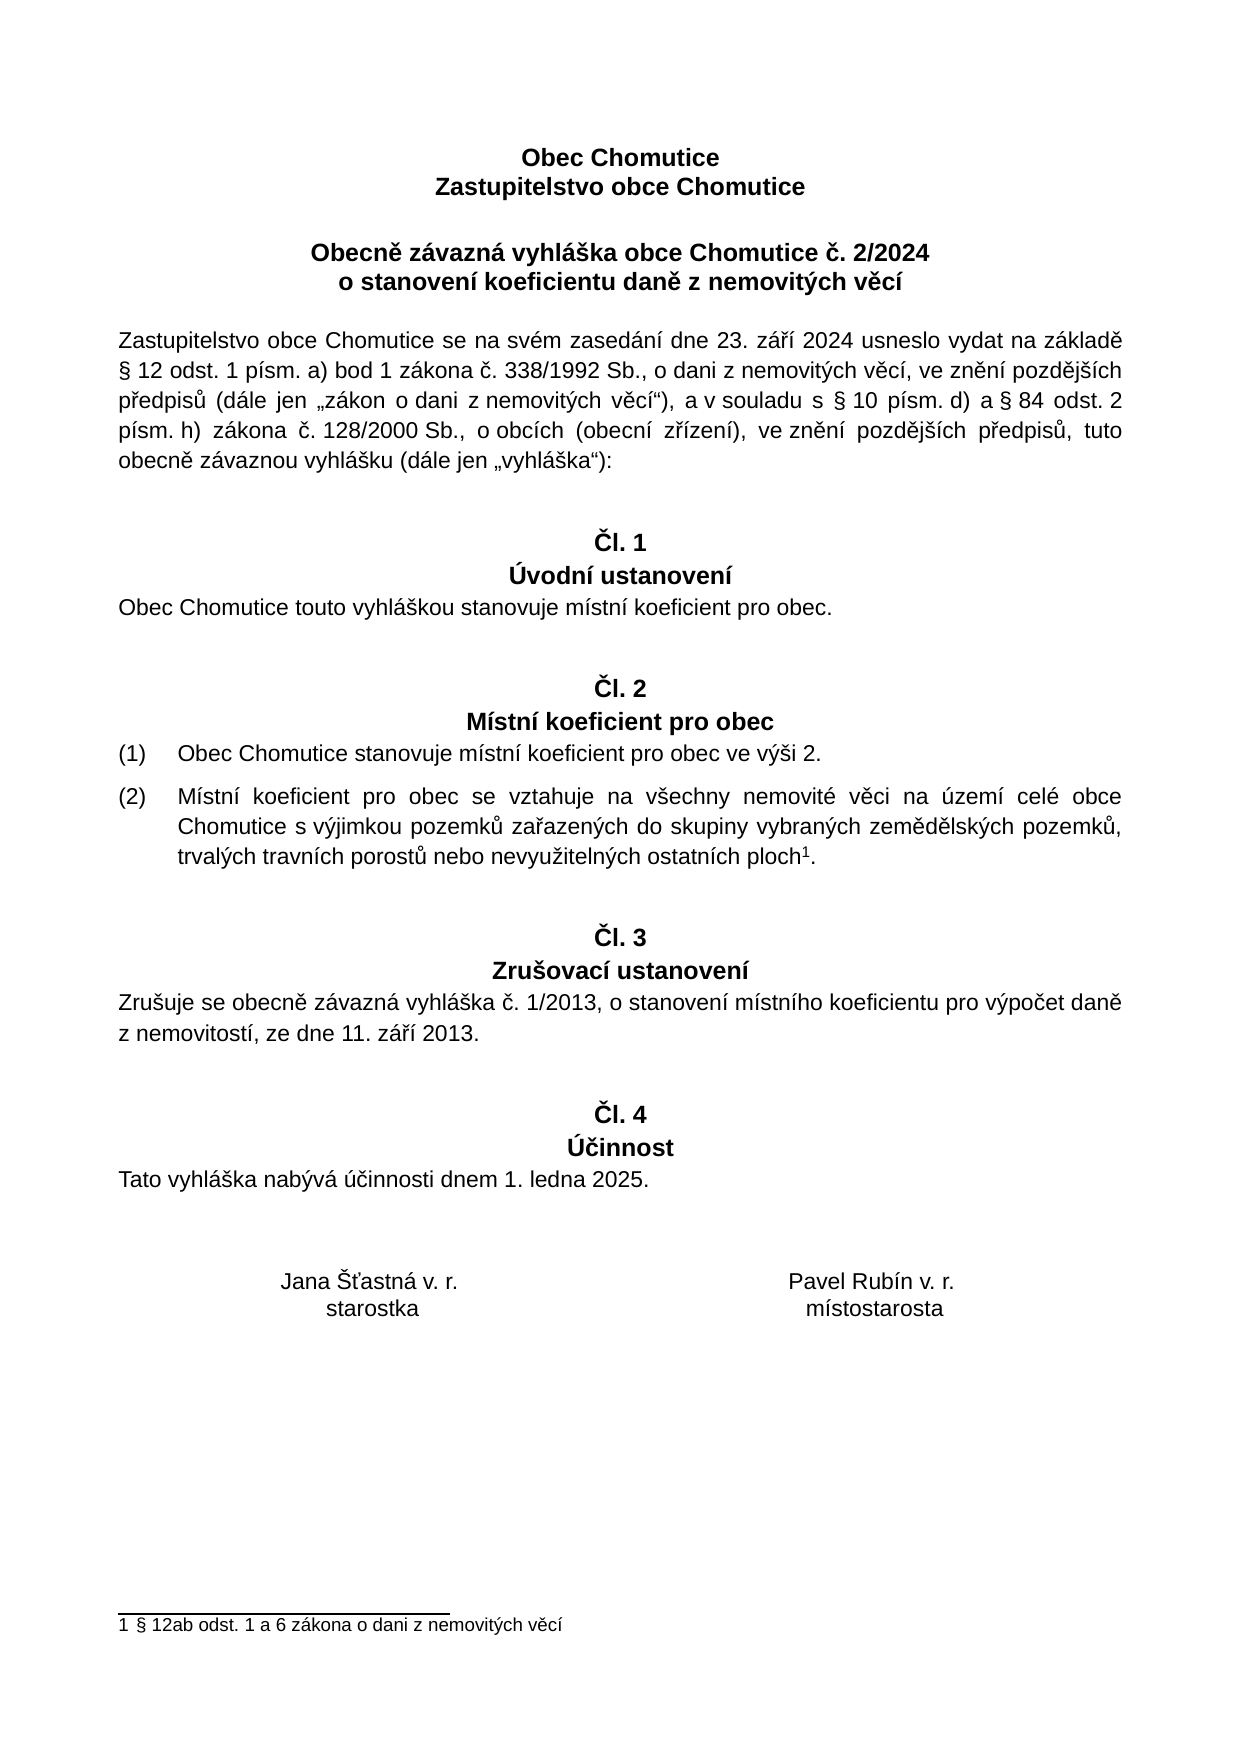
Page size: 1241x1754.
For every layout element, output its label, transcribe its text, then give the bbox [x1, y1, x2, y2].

text Obec Chomutice touto vyhláškou stanovuje místní koeficient pro obec. [118, 594, 1122, 620]
text Zrušuje se obecně závazná vyhláška č. 1/2013, o stanovení místního koeficientu pro výpočet daně z nemovitostí, ze dne 11. září 2013. [118, 989, 1122, 1046]
subtitle Čl. 3 Zrušovací ustanovení [118, 923, 1122, 985]
list § 12ab odst. 1 a 6 zákona o dani z nemovitých věcí [118, 1614, 1122, 1635]
table_cell [118, 1327, 620, 1445]
table_header Jana Šťastná v. r. starostka [118, 1209, 620, 1327]
text Tato vyhláška nabývá účinnosti dnem 1. ledna 2025. [118, 1166, 1122, 1192]
subtitle Čl. 2 Místní koeficient pro obec [118, 674, 1122, 736]
subtitle Obecně závazná vyhláška obce Chomutice č. 2/2024 o stanovení koeficientu daně z nemovitých věcí [118, 238, 1122, 295]
list Místní koeficient pro obec se vztahuje na všechny nemovité věci na území celé obce Chomutice s výjimkou pozemků zařazených do skupiny vybraných zemědělských pozemků, trvalých travních porostů nebo nevyužitelných ostatních ploch. [118, 783, 1122, 869]
list Obec Chomutice stanovuje místní koeficient pro obec ve výši 2. [118, 740, 1122, 766]
table_header Pavel Rubín v. r. místostarosta [620, 1209, 1122, 1327]
text Obec Chomutice Zastupitelstvo obce Chomutice [118, 143, 1122, 201]
text Zastupitelstvo obce Chomutice se na svém zasedání dne 23. září 2024 usneslo vydat na základě § 12 odst. 1 písm. a) bod 1 zákona č. 338/1992 Sb., o dani z nemovitých věcí, ve znění pozdějších předpisů (dále jen „zákon o dani z nemovitých věcí“), a v souladu s § 10 písm. d) a § 84 odst. 2 písm. h) zákona č. 128/2000 Sb., o obcích (obecní zřízení), ve znění pozdějších předpisů, tuto obecně závaznou vyhlášku (dále jen „vyhláška“): [118, 327, 1122, 474]
subtitle Čl. 4 Účinnost [118, 1100, 1122, 1162]
subtitle Čl. 1 Úvodní ustanovení [118, 528, 1122, 589]
table_cell [620, 1327, 1122, 1445]
